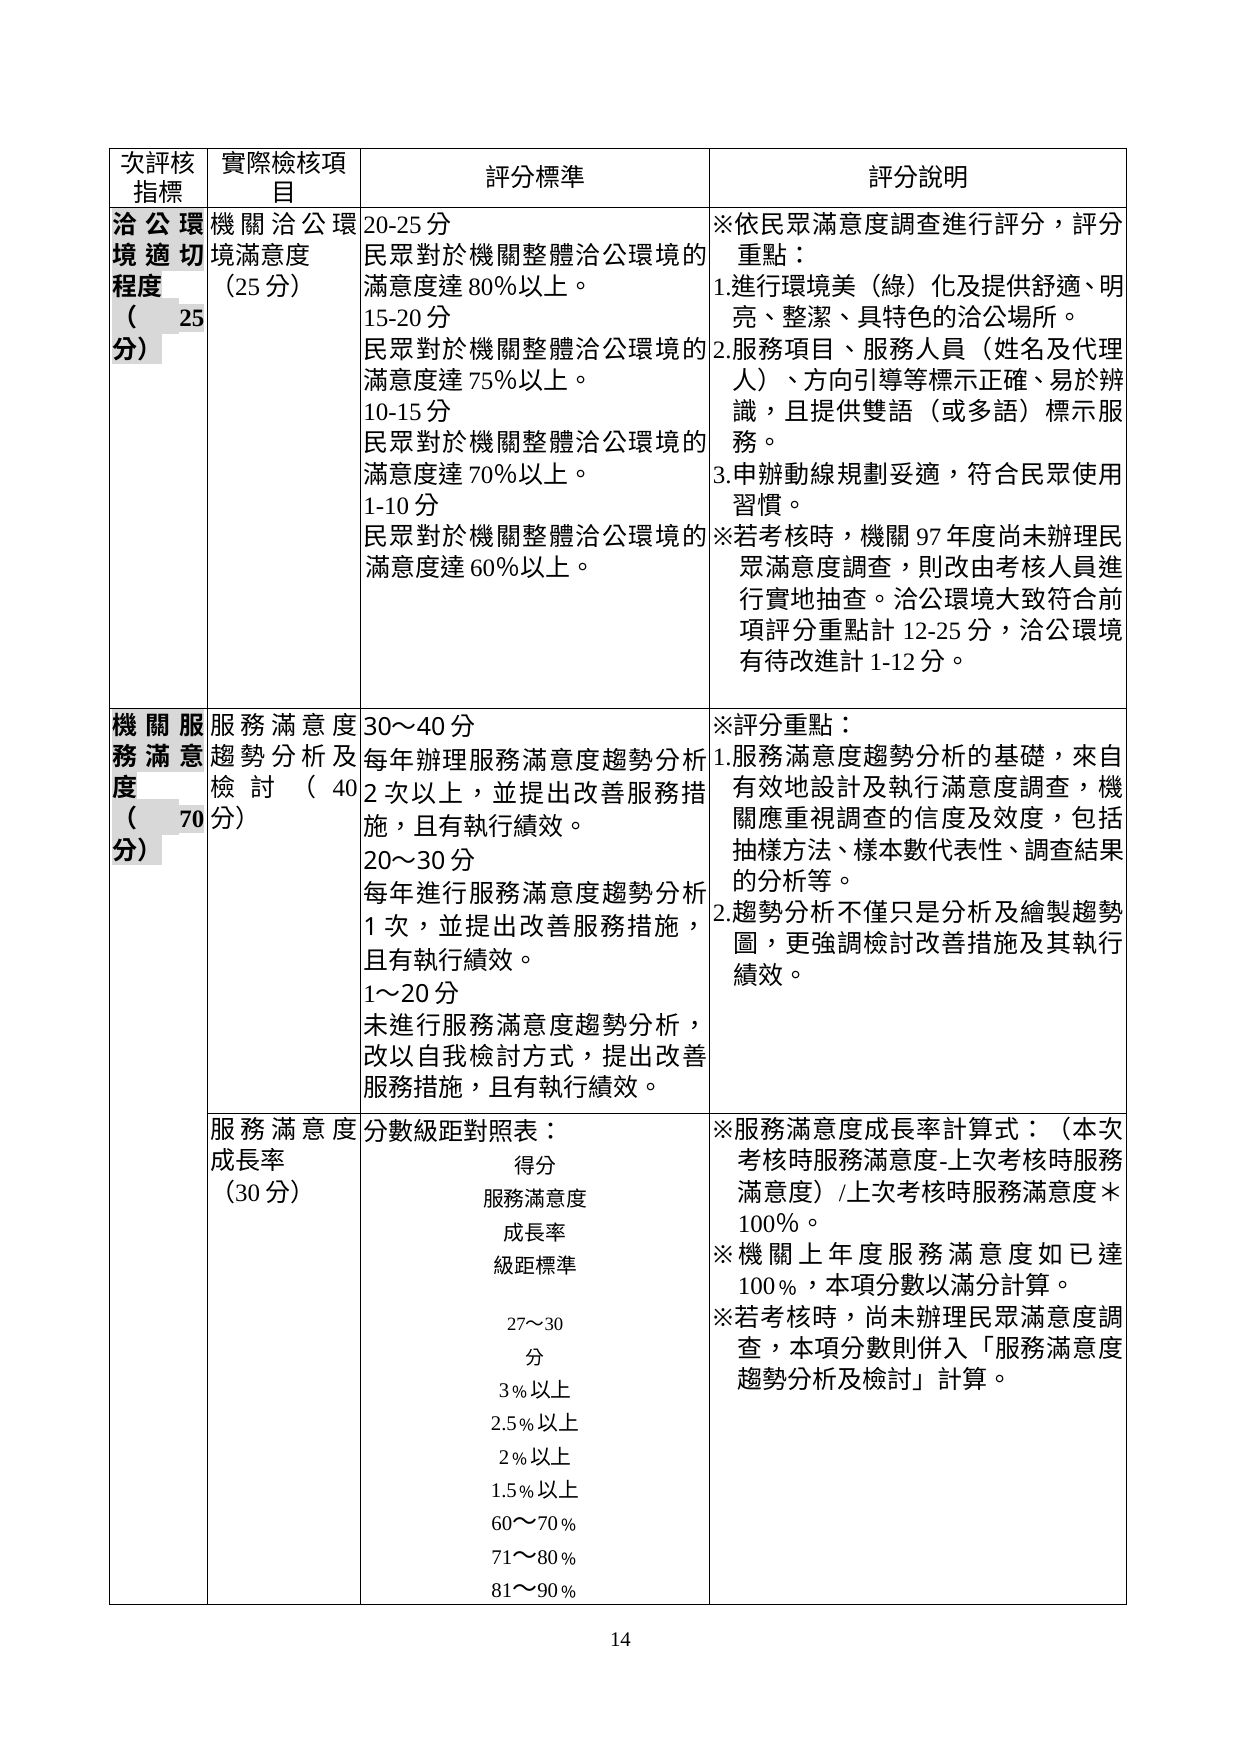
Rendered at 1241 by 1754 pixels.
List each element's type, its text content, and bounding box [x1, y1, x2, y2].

table_cell ※評分重點： 1.服務滿意度趨勢分析的基礎，來自有效地設計及執行滿意度調查，機關應重視調查的信度及效度，包括抽樣方法、樣本數代表性、調查結果的分析等。 2.趨勢分析不僅只是分析及繪製趨勢圖，更強調檢討改善措施及其執行績效。 [710, 709, 1126, 1112]
table_header 次評核指標 [110, 149, 207, 207]
table_cell 服務滿意度趨勢分析及檢討（40分） [208, 709, 360, 1112]
table_cell 分數級距對照表： 得分 服務滿意度 成長率 級距標準 27～30 分 3﹪以上 2.5﹪以上 2﹪以上 1.5﹪以上 60～70﹪ 71～80﹪ 81～90﹪ 91～99﹪ 21～27 分 2.5﹪以上 2﹪以上 1.5﹪以上 1﹪以上 60～70﹪ 71～80﹪ 81～90﹪ 91～99﹪ 15～21 分 2﹪以上 1.5﹪以上 1﹪以上 0.5﹪以上 60～70﹪ 71～80﹪ 81～90﹪ 91～99﹪ 1～15 分 0％ (持平) 60～70﹪ 71～80﹪ 81～90﹪ 91～99﹪ ◎本項「級距標準」定義：上年度平均服務滿意度。 [361, 1114, 709, 1604]
table_cell 機關洽公環境滿意度 （25分） [208, 208, 360, 708]
table_cell 服務滿意度成長率 （30分） [208, 1114, 360, 1604]
table_header 評分說明 [710, 149, 1126, 207]
table_header 評分標準 [361, 149, 709, 207]
table_cell 20-25分 民眾對於機關整體洽公環境的滿意度達80％以上。 15-20分 民眾對於機關整體洽公環境的滿意度達75％以上。 10-15分 民眾對於機關整體洽公環境的滿意度達70％以上。 1-10分 民眾對於機關整體洽公環境的滿意度達60％以上。 [361, 208, 709, 708]
table_cell 機關服務滿意度 （70分） [110, 709, 207, 1604]
table_cell ※依民眾滿意度調查進行評分，評分重點： 1.進行環境美（綠）化及提供舒適、明亮、整潔、具特色的洽公場所。 2.服務項目、服務人員（姓名及代理人）、方向引導等標示正確、易於辨識，且提供雙語（或多語）標示服務。 3.申辦動線規劃妥適，符合民眾使用習慣。 ※若考核時，機關97年度尚未辦理民眾滿意度調查，則改由考核人員進行實地抽查。洽公環境大致符合前項評分重點計12-25分，洽公環境有待改進計1-12分。 [710, 208, 1126, 708]
table_cell ※服務滿意度成長率計算式：（本次考核時服務滿意度-上次考核時服務滿意度）/上次考核時服務滿意度＊100％。 ※機關上年度服務滿意度如已達100﹪，本項分數以滿分計算。 ※若考核時，尚未辦理民眾滿意度調查，本項分數則併入「服務滿意度趨勢分析及檢討」計算。 [710, 1114, 1126, 1604]
table_cell 30～40分 每年辦理服務滿意度趨勢分析2次以上，並提出改善服務措施，且有執行績效。 20～30分 每年進行服務滿意度趨勢分析1次，並提出改善服務措施，且有執行績效。 1～20分 未進行服務滿意度趨勢分析，改以自我檢討方式，提出改善服務措施，且有執行績效。 [361, 709, 709, 1112]
table_cell 洽公環境適切程度 （25分） [110, 208, 207, 708]
table_header 實際檢核項目 [208, 149, 360, 207]
